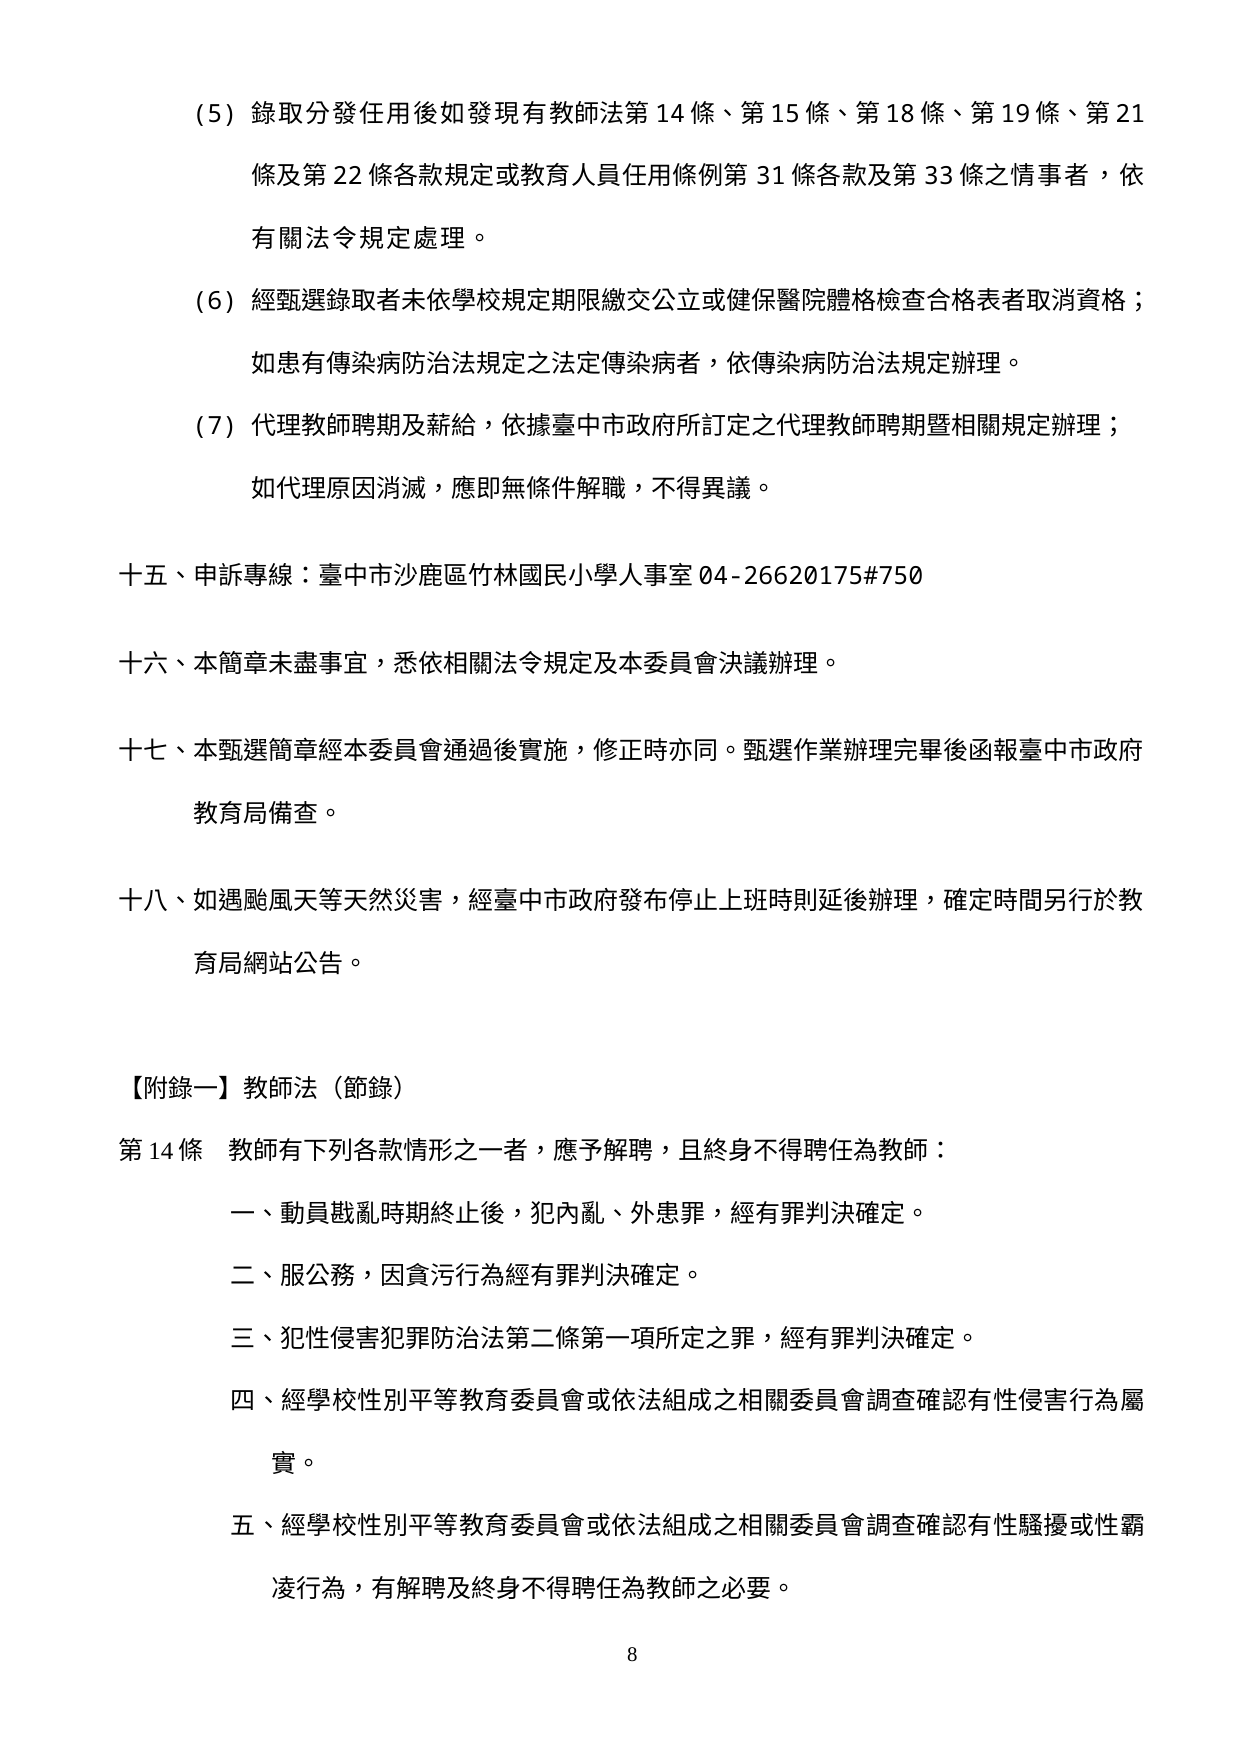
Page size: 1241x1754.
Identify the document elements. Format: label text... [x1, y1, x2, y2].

list 代理教師聘期及薪給，依據臺中市政府所訂定之代理教師聘期暨相關規定辦理；如代理原因消滅，應即無條件解職，不得異議。 [192, 382, 1146, 507]
text 十七、本甄選簡章經本委員會通過後實施，修正時亦同。甄選作業辦理完畢後函報臺中市政府教育局備查。 [118, 707, 1146, 832]
text 十八、如遇颱風天等天然災害，經臺中市政府發布停止上班時則延後辦理，確定時間另行於教育局網站公告。 [118, 857, 1146, 982]
text 十五、申訴專線：臺中市沙鹿區竹林國民小學人事室04-26620175#750 [118, 532, 1146, 594]
text 十六、本簡章未盡事宜，悉依相關法令規定及本委員會決議辦理。 [118, 619, 1146, 682]
text 四、經學校性別平等教育委員會或依法組成之相關委員會調查確認有性侵害行為屬實。 [230, 1357, 1146, 1482]
text 二、服公務，因貪污行為經有罪判決確定。 [230, 1232, 1146, 1294]
list 經甄選錄取者未依學校規定期限繳交公立或健保醫院體格檢查合格表者取消資格；如患有傳染病防治法規定之法定傳染病者，依傳染病防治法規定辦理。 [192, 257, 1146, 382]
text 【附錄一】教師法（節錄） [118, 1044, 1146, 1107]
text 五、經學校性別平等教育委員會或依法組成之相關委員會調查確認有性騷擾或性霸凌行為，有解聘及終身不得聘任為教師之必要。 [230, 1482, 1146, 1607]
list 錄取分發任用後如發現有教師法第14條、第15條、第18條、第19條、第21條及第22條各款規定或教育人員任用條例第31條各款及第33條之情事者，依有關法令規定處理。 [192, 69, 1146, 257]
text 一、動員戡亂時期終止後，犯內亂、外患罪，經有罪判決確定。 [230, 1169, 1146, 1232]
text 第14條 教師有下列各款情形之一者，應予解聘，且終身不得聘任為教師： [118, 1107, 1146, 1169]
text 三、犯性侵害犯罪防治法第二條第一項所定之罪，經有罪判決確定。 [230, 1294, 1146, 1357]
